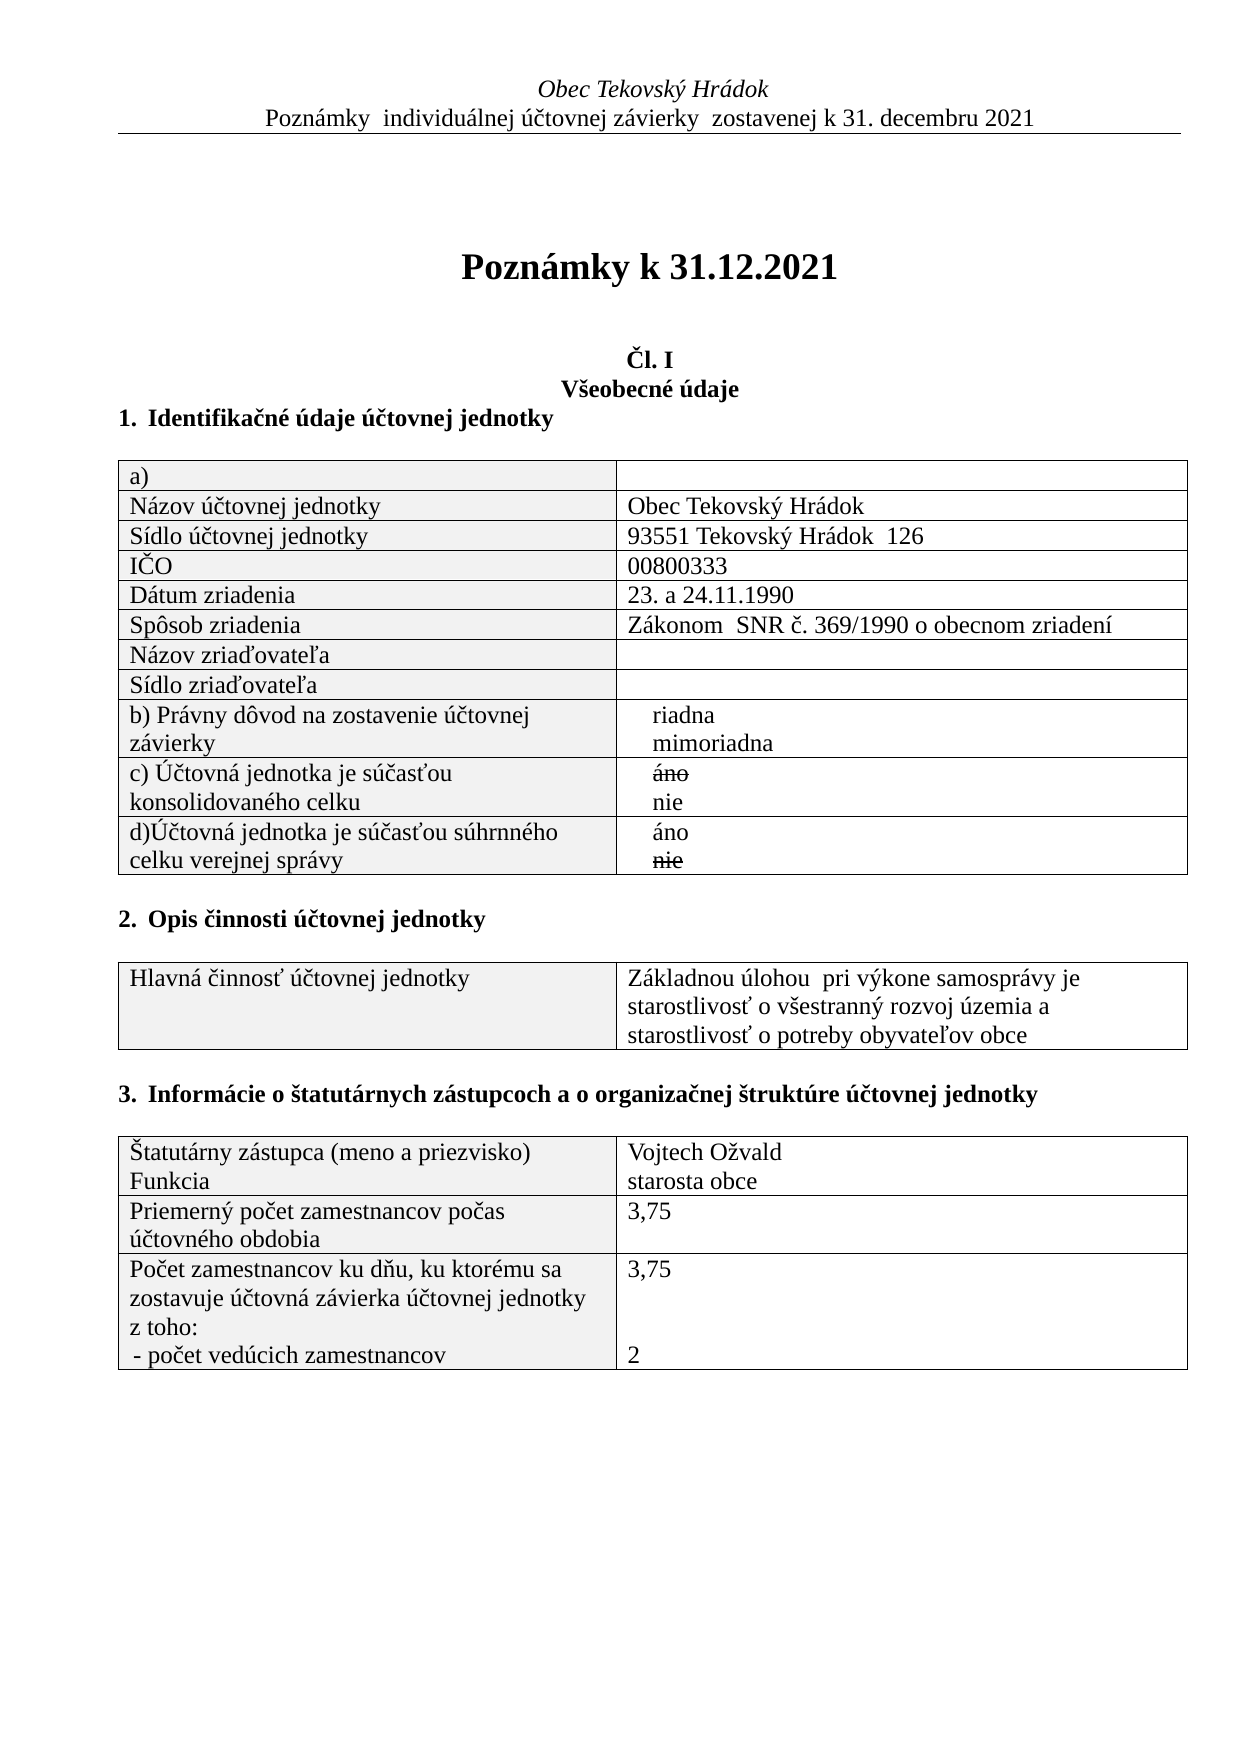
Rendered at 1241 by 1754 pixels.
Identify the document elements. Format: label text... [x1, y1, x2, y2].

table_header [617, 461, 1187, 490]
table_cell Zákonom SNR č. 369/1990 o obecnom zriadení [617, 610, 1187, 639]
list Identifikačné údaje účtovnej jednotky [118, 403, 1181, 432]
table_header Vojtech Ožvald starosta obce [617, 1137, 1187, 1195]
list Informácie o štatutárnych zástupcoch a o organizačnej štruktúre účtovnej jednotky [118, 1079, 1181, 1107]
table_cell riadna mimoriadna [617, 700, 1187, 757]
table_cell Počet zamestnancov ku dňu, ku ktorému sa zostavuje účtovná závierka účtovnej jednotky z toho: počet vedúcich zamestnancov [119, 1254, 616, 1369]
table_cell 00800333 [617, 551, 1187, 579]
table_header Štatutárny zástupca (meno a priezvisko) Funkcia [119, 1137, 616, 1195]
table_header a) [119, 461, 616, 490]
text Poznámky k 31.12.2021 [118, 245, 1181, 288]
table_cell [617, 640, 1187, 669]
text Čl. I [118, 345, 1181, 374]
table_cell Priemerný počet zamestnancov počas účtovného obdobia [119, 1196, 616, 1253]
table_cell IČO [119, 551, 616, 579]
table_cell Obec Tekovský Hrádok [617, 491, 1187, 520]
table_cell Spôsob zriadenia [119, 610, 616, 639]
text Všeobecné údaje [118, 374, 1181, 403]
table_cell 3,75 [617, 1196, 1187, 1253]
table_cell áno nie [617, 758, 1187, 816]
table_cell Sídlo zriaďovateľa [119, 670, 616, 699]
table_cell c) Účtovná jednotka je súčasťou konsolidovaného celku [119, 758, 616, 816]
table_cell 93551 Tekovský Hrádok 126 [617, 521, 1187, 550]
table_cell Dátum zriadenia [119, 581, 616, 609]
list Opis činnosti účtovnej jednotky [118, 904, 1181, 933]
table_cell d)Účtovná jednotka je súčasťou súhrnného celku verejnej správy [119, 817, 616, 874]
table_header Hlavná činnosť účtovnej jednotky [119, 963, 616, 1049]
table_cell 23. a 24.11.1990 [617, 581, 1187, 609]
table_cell 3,75 2 [617, 1254, 1187, 1369]
table_header Základnou úlohou pri výkone samosprávy je starostlivosť o všestranný rozvoj územia a starostlivosť o potreby obyvateľov obce [617, 963, 1187, 1049]
table_cell áno nie [617, 817, 1187, 874]
table_cell Názov zriaďovateľa [119, 640, 616, 669]
table_cell Sídlo účtovnej jednotky [119, 521, 616, 550]
table_cell [617, 670, 1187, 699]
table_cell Názov účtovnej jednotky [119, 491, 616, 520]
table_cell b) Právny dôvod na zostavenie účtovnej závierky [119, 700, 616, 757]
